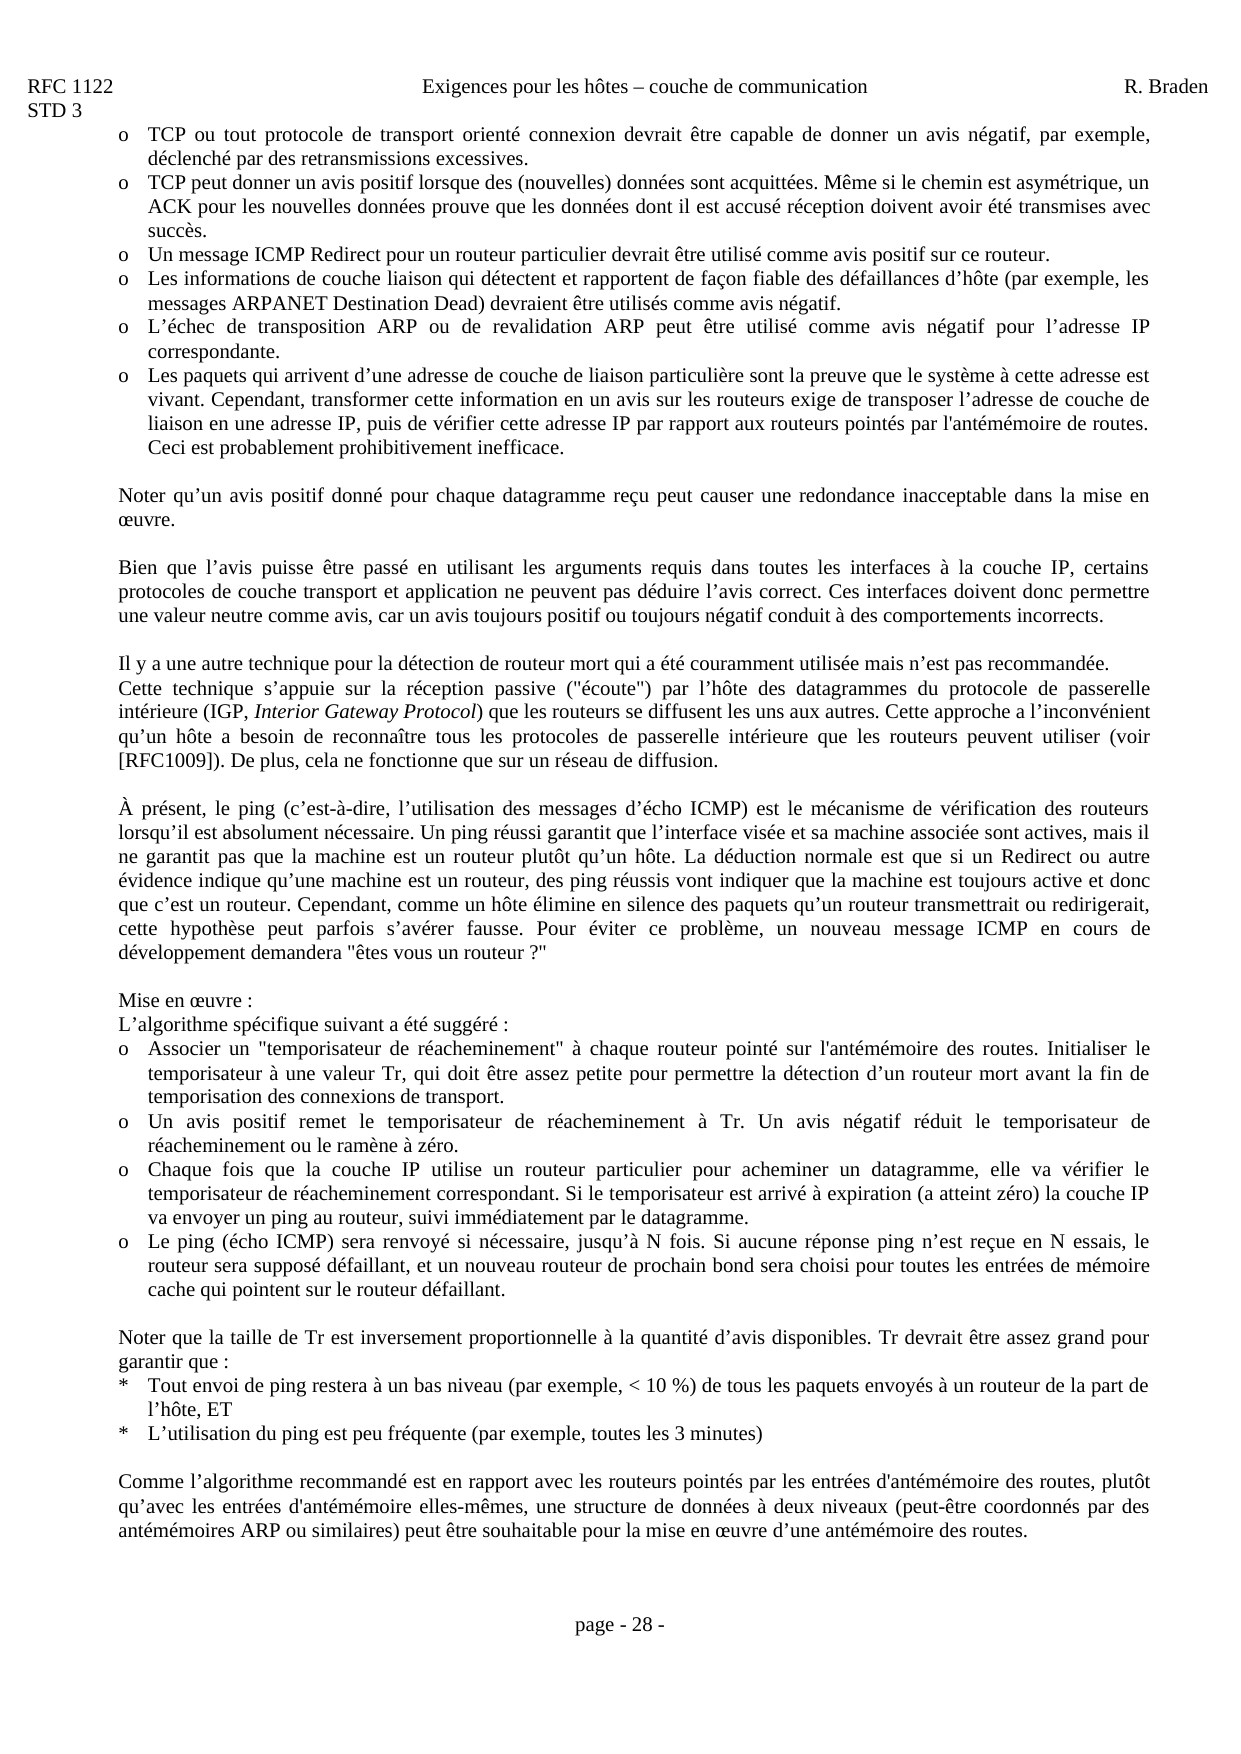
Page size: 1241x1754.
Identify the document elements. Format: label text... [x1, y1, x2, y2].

text o TCP peut donner un avis positif lorsque des (nouvelles) données sont acquittées. Même si le chemin est asymétrique, un ACK pour les nouvelles données prouve que les données dont il est accusé réception doivent avoir été transmises avec succès. [118, 170, 1152, 242]
text Mise en œuvre : [118, 988, 1152, 1012]
text L’algorithme spécifique suivant a été suggéré : [118, 1012, 1152, 1036]
text o Un avis positif remet le temporisateur de réacheminement à Tr. Un avis négatif réduit le temporisateur de réacheminement ou le ramène à zéro. [118, 1108, 1152, 1157]
text o TCP ou tout protocole de transport orienté connexion devrait être capable de donner un avis négatif, par exemple, déclenché par des retransmissions excessives. [118, 122, 1152, 170]
text o Chaque fois que la couche IP utilise un routeur particulier pour acheminer un datagramme, elle va vérifier le temporisateur de réacheminement correspondant. Si le temporisateur est arrivé à expiration (a atteint zéro) la couche IP va envoyer un ping au routeur, suivi immédiatement par le datagramme. [118, 1157, 1152, 1229]
text * L’utilisation du ping est peu fréquente (par exemple, toutes les 3 minutes) [118, 1421, 1152, 1445]
text Bien que l’avis puisse être passé en utilisant les arguments requis dans toutes les interfaces à la couche IP, certains protocoles de couche transport et application ne peuvent pas déduire l’avis correct. Ces interfaces doivent donc permettre une valeur neutre comme avis, car un avis toujours positif ou toujours négatif conduit à des comportements incorrects. [118, 555, 1152, 627]
text o L’échec de transposition ARP ou de revalidation ARP peut être utilisé comme avis négatif pour l’adresse IP correspondante. [118, 314, 1152, 363]
text Cette technique s’appuie sur la réception passive ("écoute") par l’hôte des datagrammes du protocole de passerelle intérieure (IGP, Interior Gateway Protocol) que les routeurs se diffusent les uns aux autres. Cette approche a l’inconvénient qu’un hôte a besoin de reconnaître tous les protocoles de passerelle intérieure que les routeurs peuvent utiliser (voir [RFC1009]). De plus, cela ne fonctionne que sur un réseau de diffusion. [118, 675, 1152, 772]
text Il y a une autre technique pour la détection de routeur mort qui a été couramment utilisée mais n’est pas recommandée. [118, 651, 1152, 675]
text À présent, le ping (c’est-à-dire, l’utilisation des messages d’écho ICMP) est le mécanisme de vérification des routeurs lorsqu’il est absolument nécessaire. Un ping réussi garantit que l’interface visée et sa machine associée sont actives, mais il ne garantit pas que la machine est un routeur plutôt qu’un hôte. La déduction normale est que si un Redirect ou autre évidence indique qu’une machine est un routeur, des ping réussis vont indiquer que la machine est toujours active et donc que c’est un routeur. Cependant, comme un hôte élimine en silence des paquets qu’un routeur transmettrait ou redirigerait, cette hypothèse peut parfois s’avérer fausse. Pour éviter ce problème, un nouveau message ICMP en cours de développement demandera "êtes vous un routeur ?" [118, 796, 1152, 964]
text Noter que la taille de Tr est inversement proportionnelle à la quantité d’avis disponibles. Tr devrait être assez grand pour garantir que : [118, 1325, 1152, 1373]
text o Un message ICMP Redirect pour un routeur particulier devrait être utilisé comme avis positif sur ce routeur. [118, 242, 1152, 266]
text Noter qu’un avis positif donné pour chaque datagramme reçu peut causer une redondance inacceptable dans la mise en œuvre. [118, 483, 1152, 531]
text o Les paquets qui arrivent d’une adresse de couche de liaison particulière sont la preuve que le système à cette adresse est vivant. Cependant, transformer cette information en un avis sur les routeurs exige de transposer l’adresse de couche de liaison en une adresse IP, puis de vérifier cette adresse IP par rapport aux routeurs pointés par l'antémémoire de routes. Ceci est probablement prohibitivement inefficace. [118, 363, 1152, 459]
text o Les informations de couche liaison qui détectent et rapportent de façon fiable des défaillances d’hôte (par exemple, les messages ARPANET Destination Dead) devraient être utilisés comme avis négatif. [118, 266, 1152, 314]
text o Associer un "temporisateur de réacheminement" à chaque routeur pointé sur l'antémémoire des routes. Initialiser le temporisateur à une valeur Tr, qui doit être assez petite pour permettre la détection d’un routeur mort avant la fin de temporisation des connexions de transport. [118, 1036, 1152, 1108]
text Comme l’algorithme recommandé est en rapport avec les routeurs pointés par les entrées d'antémémoire des routes, plutôt qu’avec les entrées d'antémémoire elles-mêmes, une structure de données à deux niveaux (peut-être coordonnés par des antémémoires ARP ou similaires) peut être souhaitable pour la mise en œuvre d’une antémémoire des routes. [118, 1469, 1152, 1542]
text * Tout envoi de ping restera à un bas niveau (par exemple, < 10 %) de tous les paquets envoyés à un routeur de la part de l’hôte, ET [118, 1373, 1152, 1421]
text o Le ping (écho ICMP) sera renvoyé si nécessaire, jusqu’à N fois. Si aucune réponse ping n’est reçue en N essais, le routeur sera supposé défaillant, et un nouveau routeur de prochain bond sera choisi pour toutes les entrées de mémoire cache qui pointent sur le routeur défaillant. [118, 1229, 1152, 1301]
